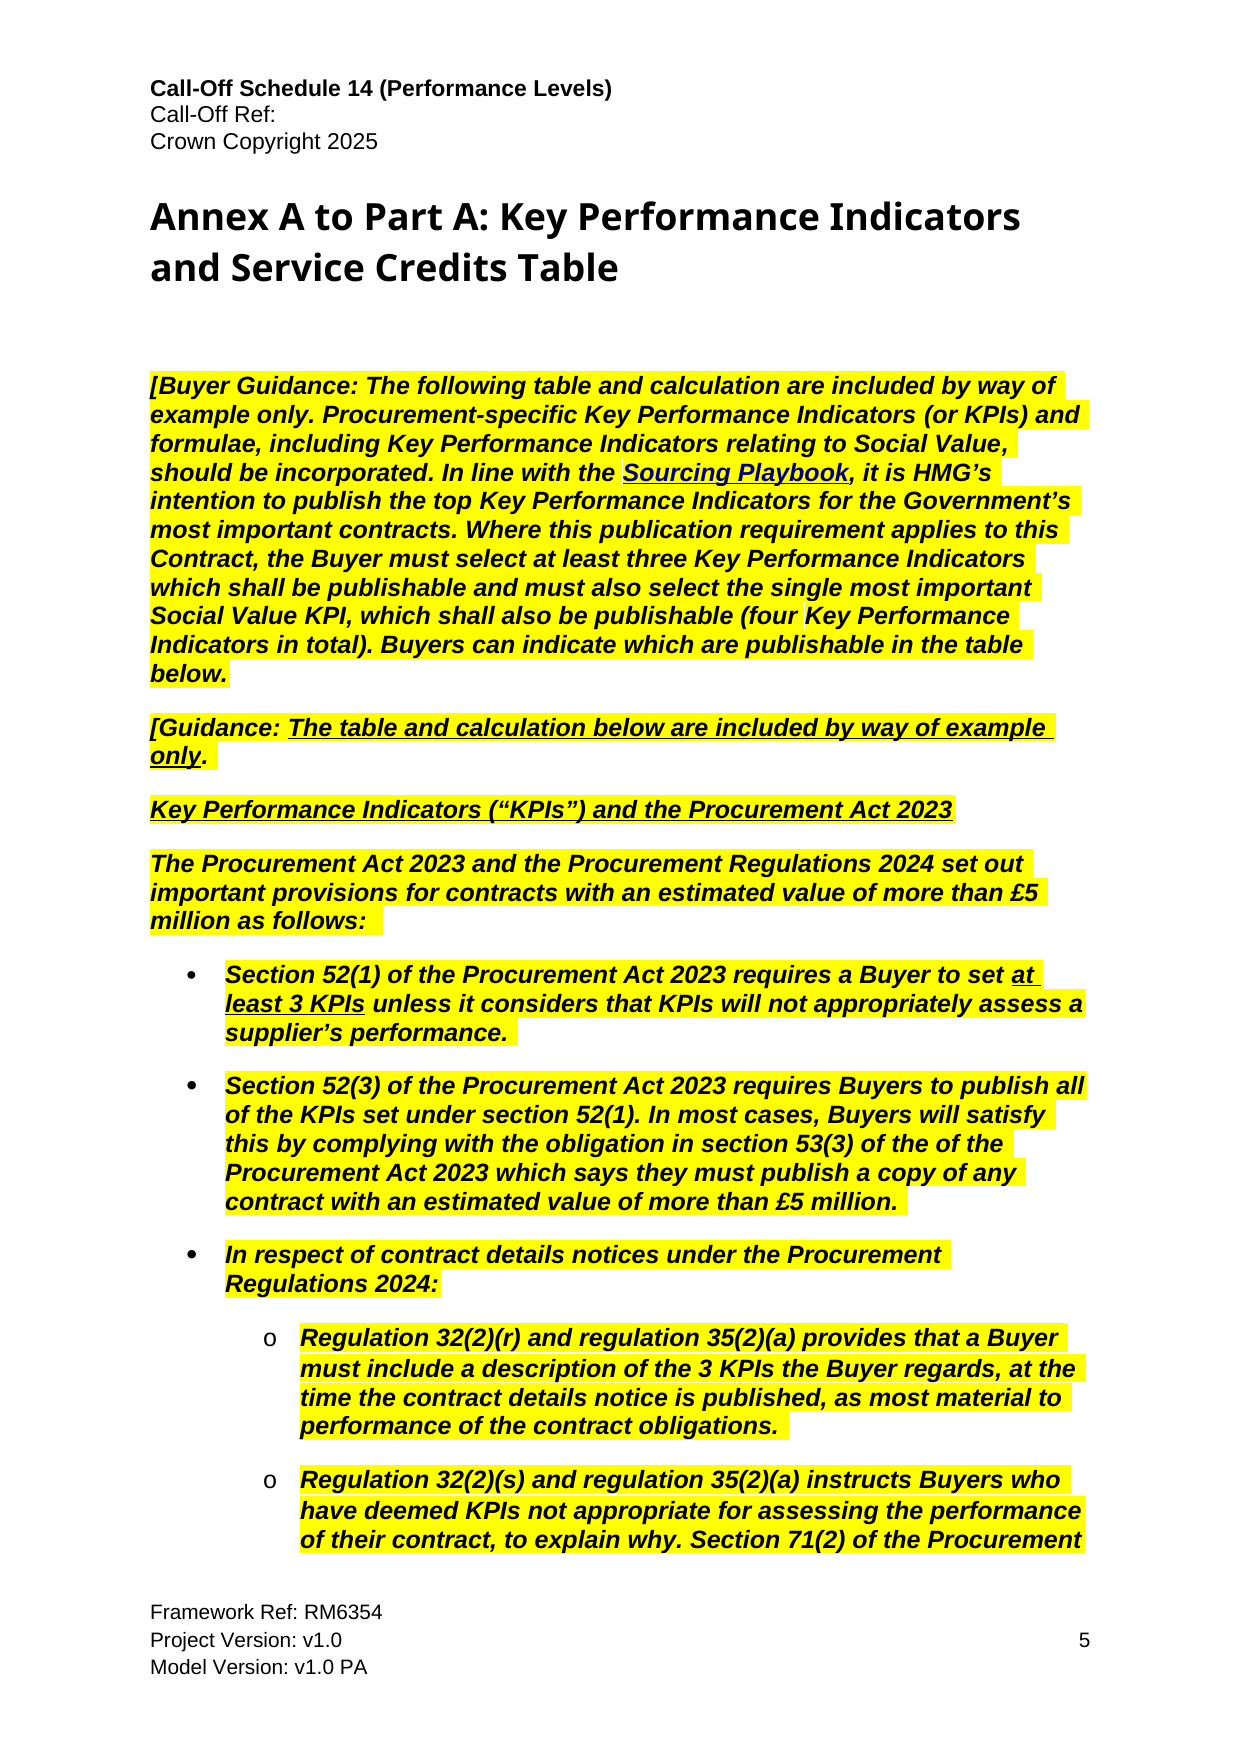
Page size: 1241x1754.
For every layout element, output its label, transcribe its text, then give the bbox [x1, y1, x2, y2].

list In respect of contract details notices under the Procurement Regulations 2024: [187, 1240, 1090, 1298]
list Section 52(3) of the Procurement Act 2023 requires Buyers to publish all of the KPIs set under section 52(1). In most cases, Buyers will satisfy this by complying with the obligation in section 53(3) of the of the Procurement Act 2023 which says they must publish a copy of any contract with an estimated value of more than £5 million. [187, 1071, 1090, 1215]
list Section 52(1) of the Procurement Act 2023 requires a Buyer to set at least 3 KPIs unless it considers that KPIs will not appropriately assess a supplier’s performance. [187, 960, 1090, 1046]
text Annex A to Part A: Key Performance Indicators and Service Credits Table [150, 191, 1090, 293]
list Regulation 32(2)(s) and regulation 35(2)(a) instructs Buyers who have deemed KPIs not appropriate for assessing the performance of their contract, to explain why. Section 71(2) of the Procurement [262, 1465, 1090, 1553]
text Key Performance Indicators (“KPIs”) and the Procurement Act 2023 [150, 795, 1090, 824]
text The Procurement Act 2023 and the Procurement Regulations 2024 set out important provisions for contracts with an estimated value of more than £5 million as follows: [150, 849, 1090, 935]
text [Buyer Guidance: The following table and calculation are included by way of example only. Procurement-specific Key Performance Indicators (or KPIs) and formulae, including Key Performance Indicators relating to Social Value, should be incorporated. In line with the Sourcing Playbook, it is HMG’s intention to publish the top Key Performance Indicators for the Government’s most important contracts. Where this publication requirement applies to this Contract, the Buyer must select at least three Key Performance Indicators which shall be publishable and must also select the single most important Social Value KPI, which shall also be publishable (four Key Performance Indicators in total). Buyers can indicate which are publishable in the table below. [150, 371, 1090, 688]
list Regulation 32(2)(r) and regulation 35(2)(a) provides that a Buyer must include a description of the 3 KPIs the Buyer regards, at the time the contract details notice is published, as most material to performance of the contract obligations. [262, 1323, 1090, 1440]
text [Guidance: The table and calculation below are included by way of example only. [150, 713, 1090, 770]
